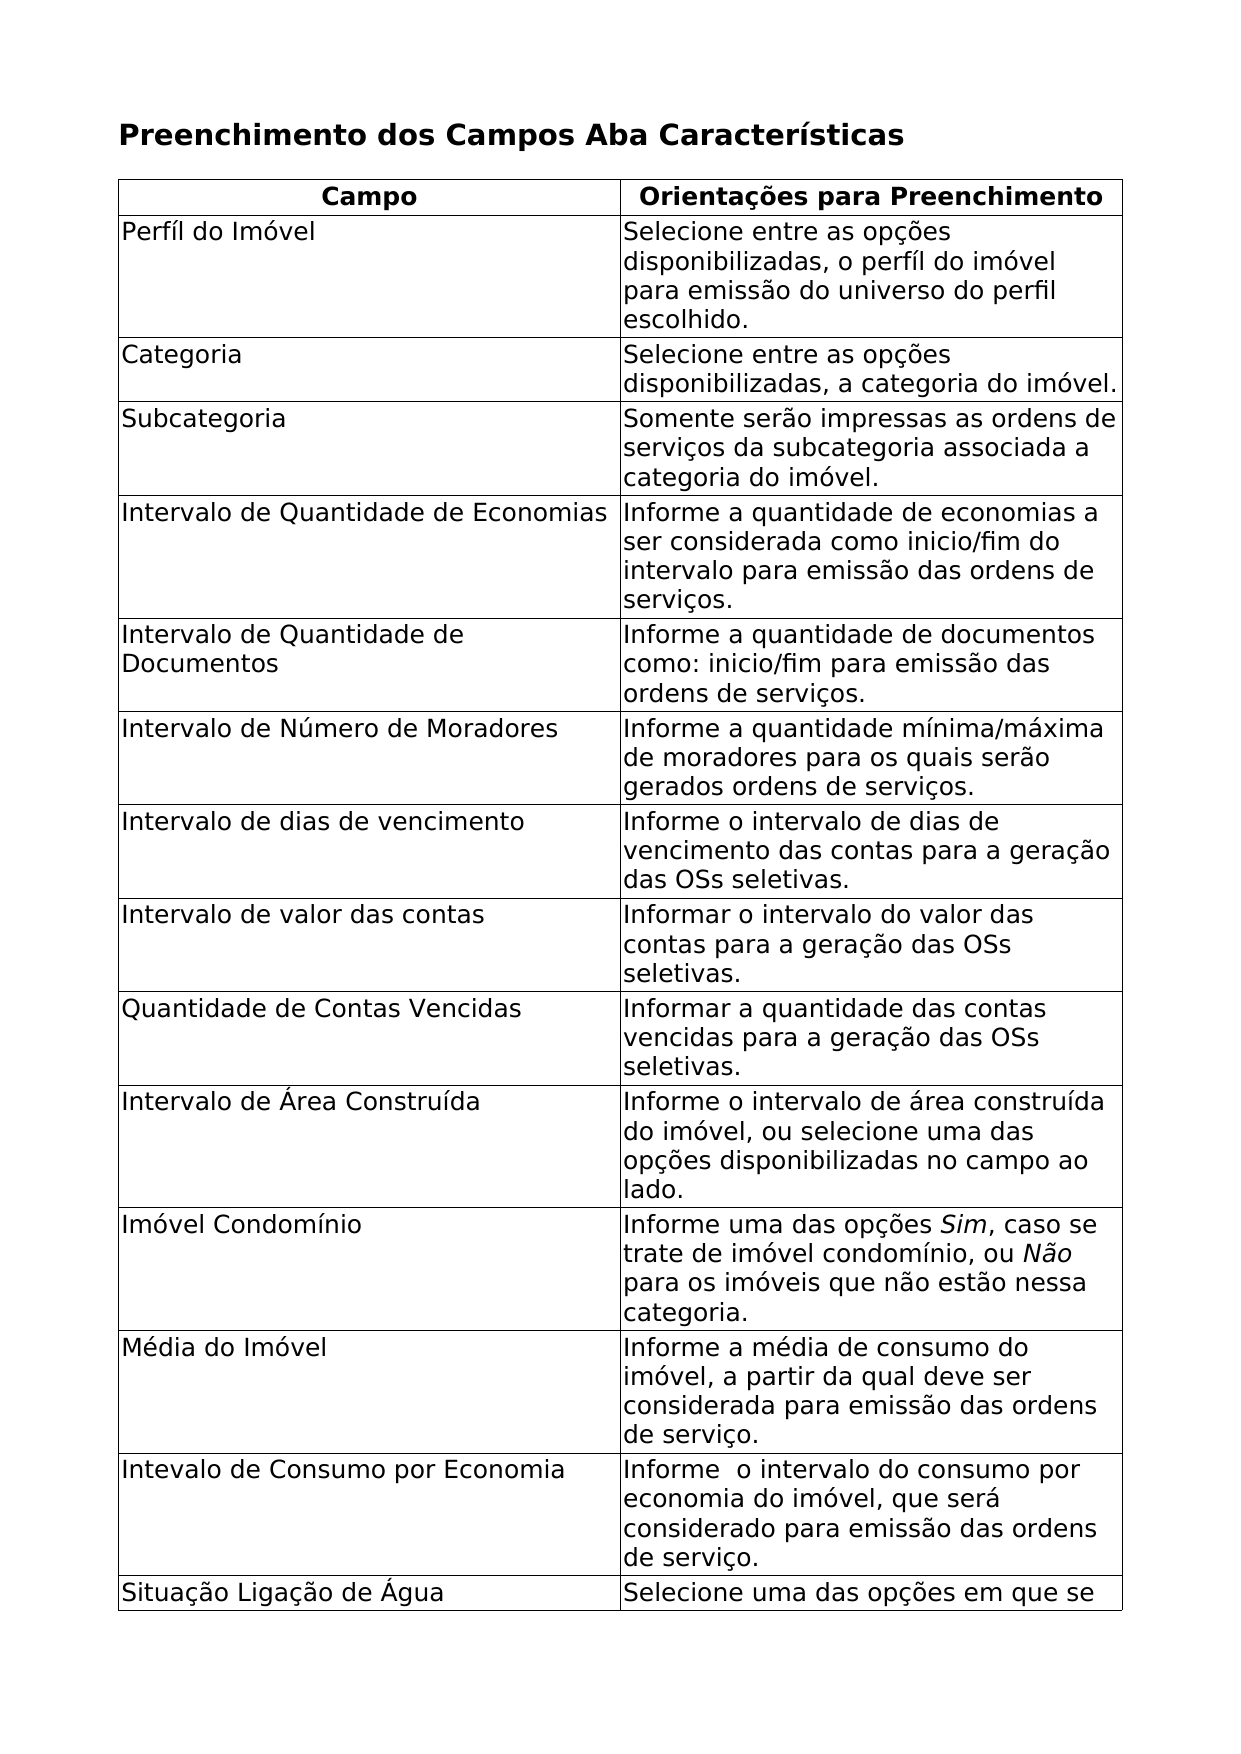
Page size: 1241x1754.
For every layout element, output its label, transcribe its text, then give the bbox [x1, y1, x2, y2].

table_cell Intervalo de valor das contas [119, 899, 620, 991]
table_cell Intevalo de Consumo por Economia [119, 1454, 620, 1575]
table_cell Informar o intervalo do valor das contas para a geração das OSs seletivas. [621, 899, 1122, 991]
table_cell Informe a quantidade mínima/máxima de moradores para os quais serão gerados ordens de serviços. [621, 712, 1122, 804]
table_header Orientações para Preenchimento [621, 180, 1122, 214]
table_cell Informe a quantidade de economias a ser considerada como inicio/fim do intervalo para emissão das ordens de serviços. [621, 496, 1122, 617]
table_cell Intervalo de dias de vencimento [119, 805, 620, 898]
table_cell Intervalo de Quantidade de Documentos [119, 619, 620, 711]
table_cell Informe a quantidade de documentos como: inicio/fim para emissão das ordens de serviços. [621, 619, 1122, 711]
table_cell Categoria [119, 338, 620, 401]
table_cell Informe o intervalo de área construída do imóvel, ou selecione uma das opções disponibilizadas no campo ao lado. [621, 1086, 1122, 1207]
table_cell Quantidade de Contas Vencidas [119, 992, 620, 1084]
table_cell Intervalo de Quantidade de Economias [119, 496, 620, 617]
table_cell Informe o intervalo de dias de vencimento das contas para a geração das OSs seletivas. [621, 805, 1122, 898]
table_cell Informar a quantidade das contas vencidas para a geração das OSs seletivas. [621, 992, 1122, 1084]
table_cell Selecione entre as opções disponibilizadas, o perfíl do imóvel para emissão do universo do perfil escolhido. [621, 216, 1122, 337]
table_cell Informe o intervalo do consumo por economia do imóvel, que será considerado para emissão das ordens de serviço. [621, 1454, 1122, 1575]
table_cell Média do Imóvel [119, 1331, 620, 1452]
table_cell Somente serão impressas as ordens de serviços da subcategoria associada a categoria do imóvel. [621, 402, 1122, 495]
table_cell Selecione uma das opções em que se [621, 1576, 1122, 1610]
table_header Campo [119, 180, 620, 214]
table_cell Selecione entre as opções disponibilizadas, a categoria do imóvel. [621, 338, 1122, 401]
table_cell Intervalo de Área Construída [119, 1086, 620, 1207]
table_cell Informe a média de consumo do imóvel, a partir da qual deve ser considerada para emissão das ordens de serviço. [621, 1331, 1122, 1452]
subtitle Preenchimento dos Campos Aba Características [118, 118, 1122, 152]
table_cell Subcategoria [119, 402, 620, 495]
table_cell Intervalo de Número de Moradores [119, 712, 620, 804]
table_cell Informe uma das opções Sim, caso se trate de imóvel condomínio, ou Não para os imóveis que não estão nessa categoria. [621, 1208, 1122, 1330]
table_cell Perfíl do Imóvel [119, 216, 620, 337]
table_cell Situação Ligação de Água [119, 1576, 620, 1610]
table_cell Imóvel Condomínio [119, 1208, 620, 1330]
